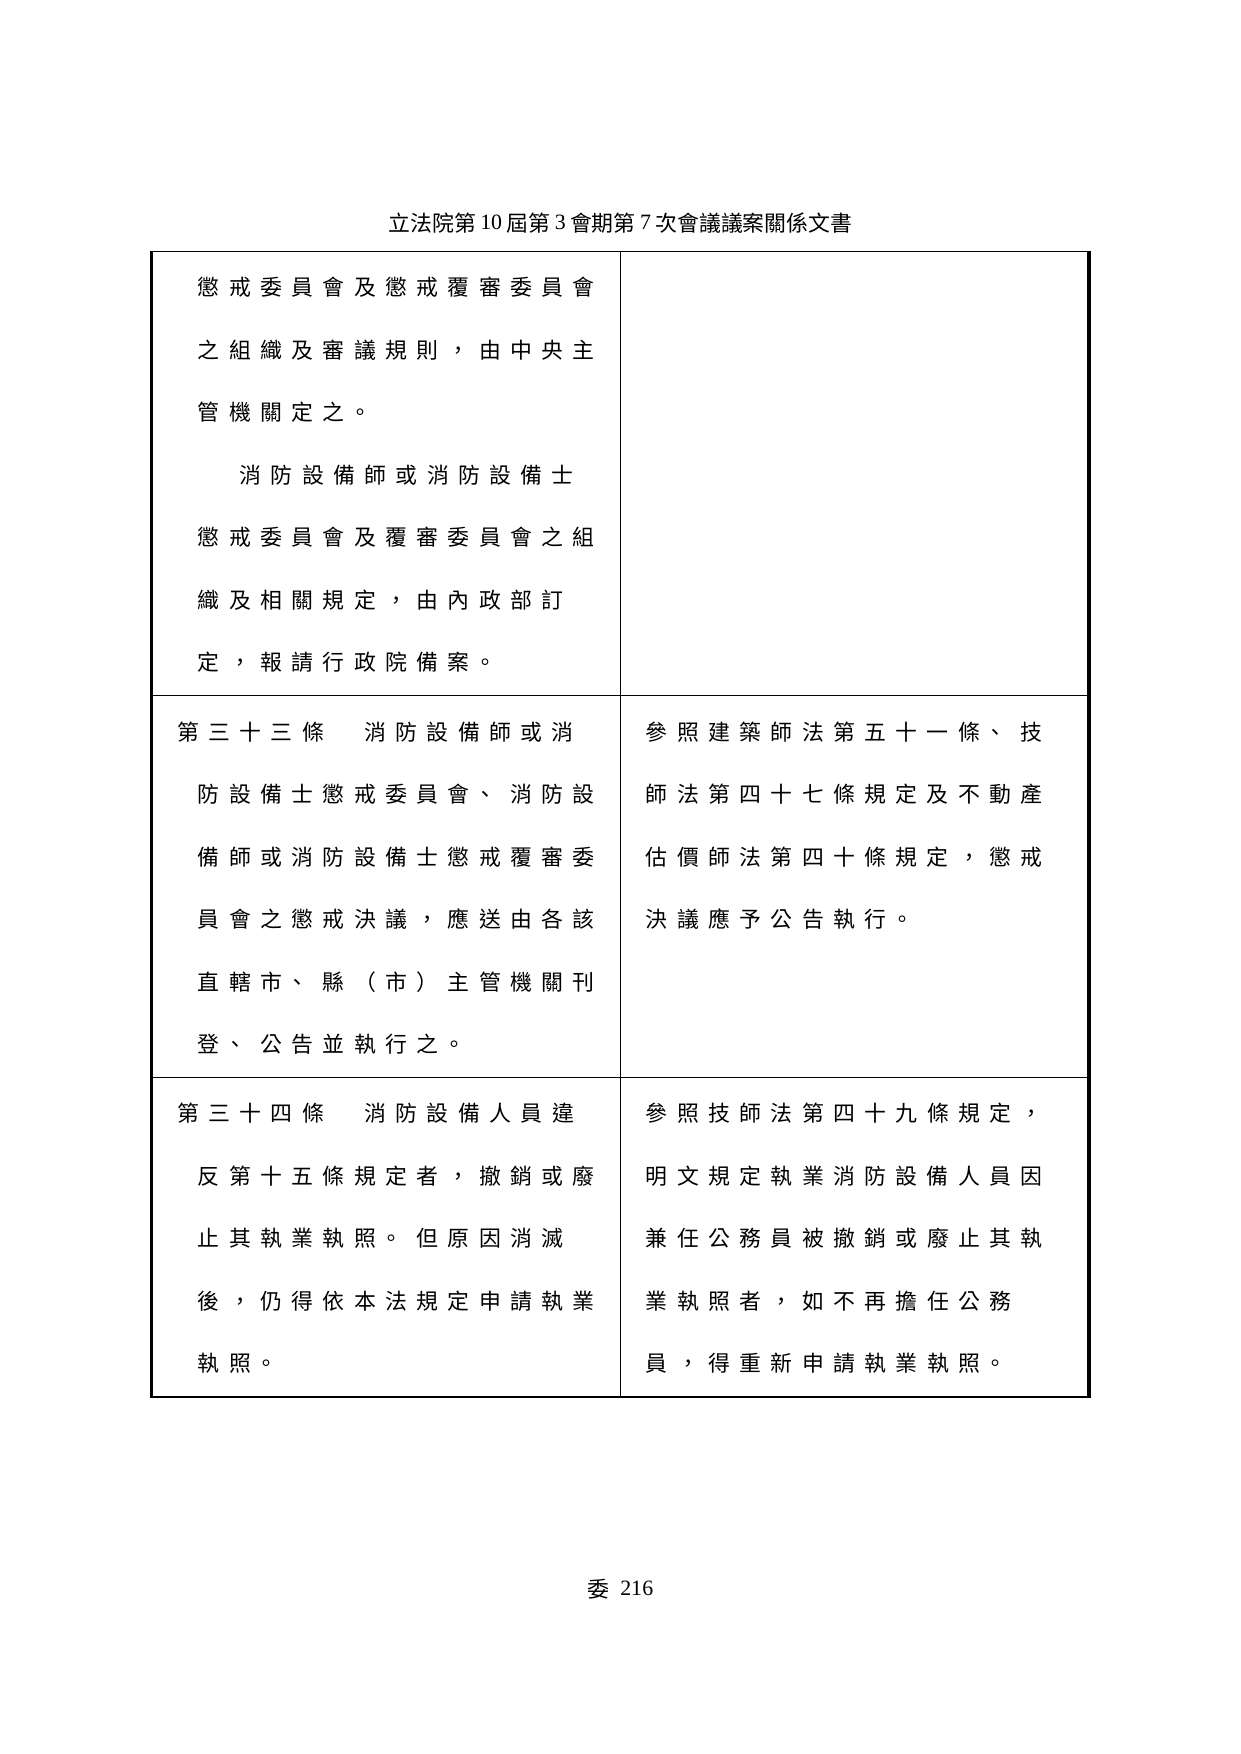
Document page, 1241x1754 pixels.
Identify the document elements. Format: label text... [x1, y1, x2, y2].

table_cell 參照建築師法第五十一條、技師法第四十七條規定及不動產估價師法第四十條規定，懲戒決議應予公告執行。 [621, 696, 1087, 1077]
table_cell 參照技師法第四十九條規定，明文規定執業消防設備人員因兼任公務員被撤銷或廢止其執業執照者，如不再擔任公務員，得重新申請執業執照。 [621, 1078, 1087, 1396]
table_cell 第三十三條 消防設備師或消防設備士懲戒委員會、消防設備師或消防設備士懲戒覆審委員會之懲戒決議，應送由各該直轄市、縣（市）主管機關刊登、公告並執行之。 [153, 696, 620, 1077]
table_cell [621, 252, 1087, 695]
table_cell 懲戒委員會及懲戒覆審委員會之組織及審議規則，由中央主管機關定之。 消防設備師或消防設備士懲戒委員會及覆審委員會之組織及相關規定，由內政部訂定，報請行政院備案。 [153, 252, 620, 695]
table_cell 第三十四條 消防設備人員違反第十五條規定者，撤銷或廢止其執業執照。但原因消滅後，仍得依本法規定申請執業執照。 [153, 1078, 620, 1396]
